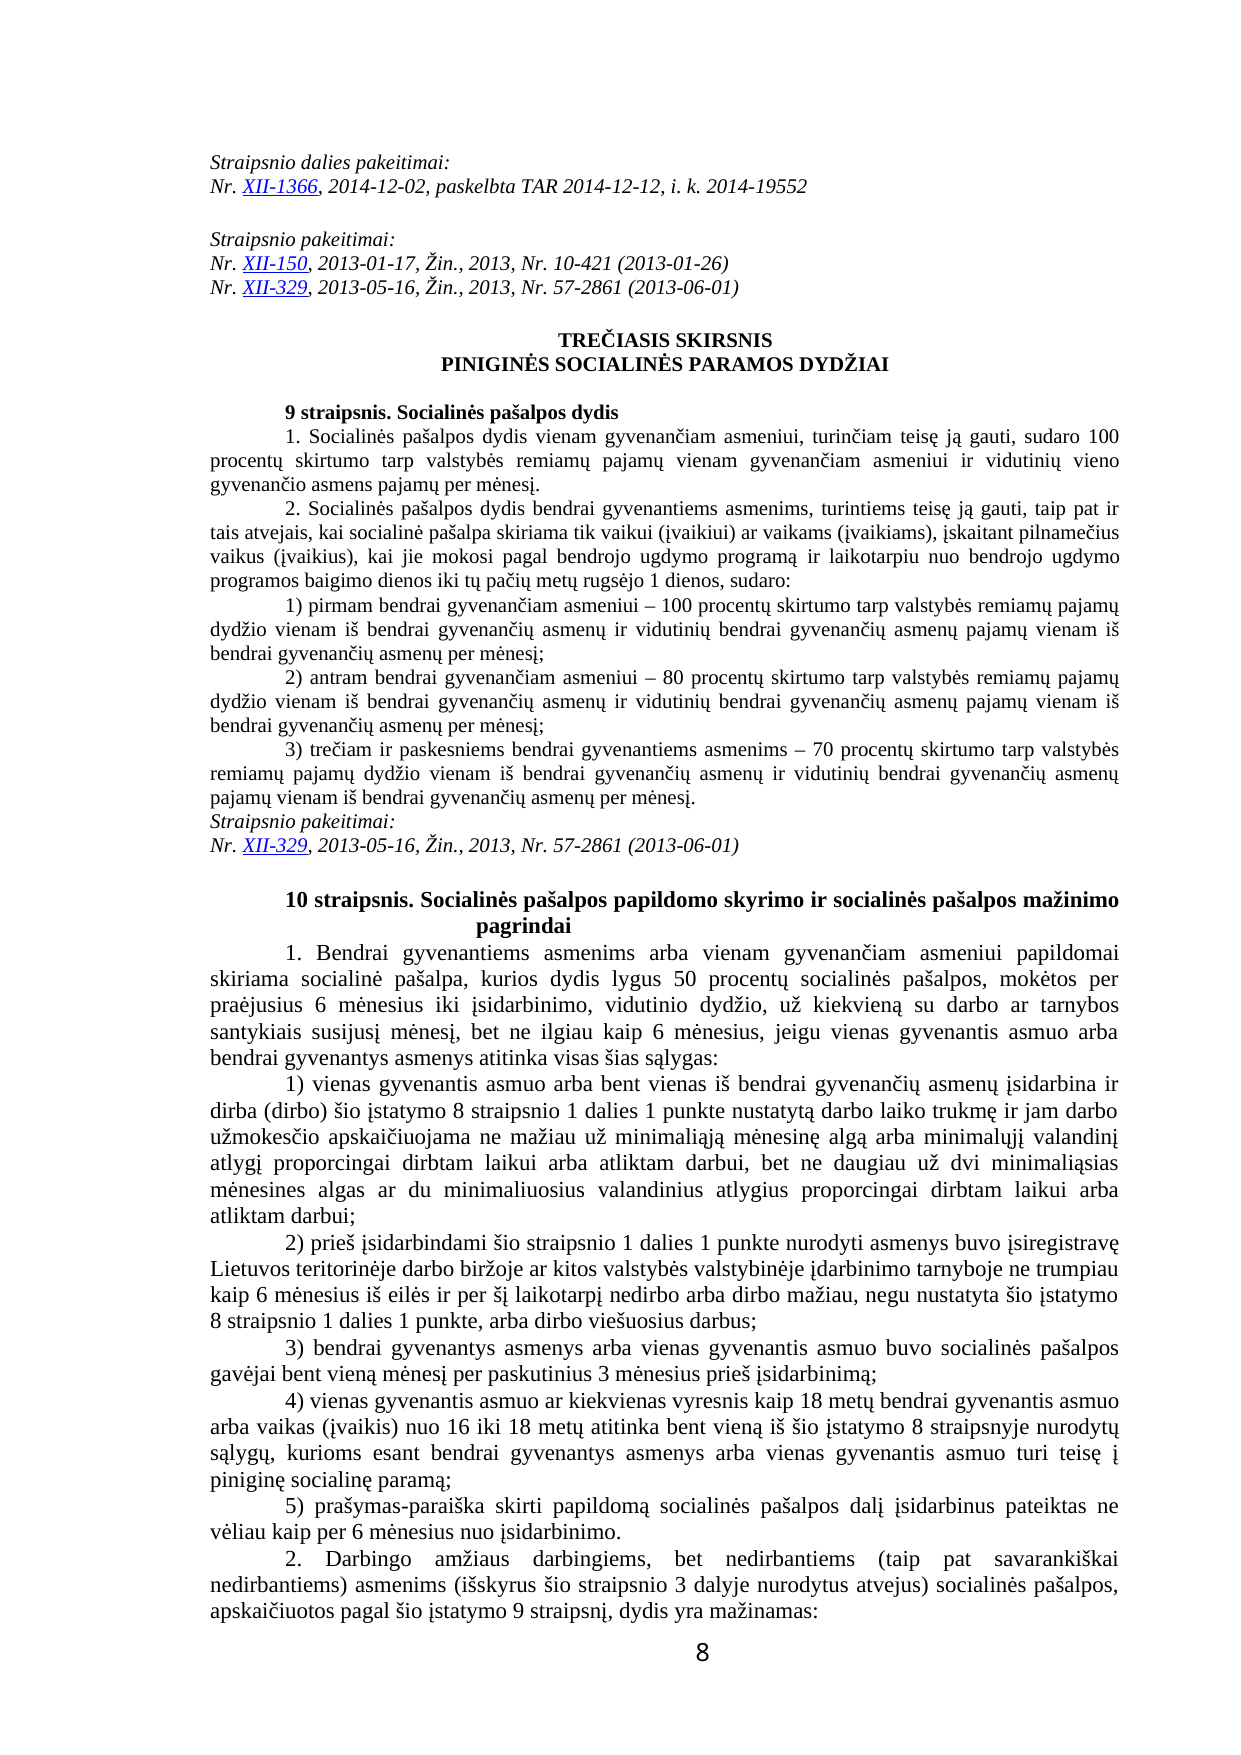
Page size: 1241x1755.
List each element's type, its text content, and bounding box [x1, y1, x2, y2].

text Nr. XII-1366, 2014-12-02, paskelbta TAR 2014-12-12, i. k. 2014-19552 [210, 174, 1120, 198]
text Nr. XII-329, 2013-05-16, Žin., 2013, Nr. 57-2861 (2013-06-01) [210, 833, 1120, 857]
text PINIGINĖS SOCIALINĖS PARAMOS DYDŽIAI [210, 352, 1120, 376]
text 9 straipsnis. Socialinės pašalpos dydis [210, 400, 1120, 424]
text 2. Socialinės pašalpos dydis bendrai gyvenantiems asmenims, turintiems teisę ją gauti, taip pat ir tais atvejais, kai socialinė pašalpa skiriama tik vaikui (įvaikiui) ar vaikams (įvaikiams), įskaitant pilnamečius vaikus (įvaikius), kai jie mokosi pagal bendrojo ugdymo programą ir laikotarpiu nuo bendrojo ugdymo programos baigimo dienos iki tų pačių metų rugsėjo 1 dienos, sudaro: [210, 496, 1120, 592]
text 1. Bendrai gyvenantiems asmenims arba vienam gyvenančiam asmeniui papildomai skiriama socialinė pašalpa, kurios dydis lygus 50 procentų socialinės pašalpos, mokėtos per praėjusius 6 mėnesius iki įsidarbinimo, vidutinio dydžio, už kiekvieną su darbo ar tarnybos santykiais susijusį mėnesį, bet ne ilgiau kaip 6 mėnesius, jeigu vienas gyvenantis asmuo arba bendrai gyvenantys asmenys atitinka visas šias sąlygas: [210, 939, 1120, 1070]
text 2) prieš įsidarbindami šio straipsnio 1 dalies 1 punkte nurodyti asmenys buvo įsiregistravę Lietuvos teritorinėje darbo biržoje ar kitos valstybės valstybinėje įdarbinimo tarnyboje ne trumpiau kaip 6 mėnesius iš eilės ir per šį laikotarpį nedirbo arba dirbo mažiau, negu nustatyta šio įstatymo 8 straipsnio 1 dalies 1 punkte, arba dirbo viešuosius darbus; [210, 1228, 1120, 1334]
text Straipsnio pakeitimai: [210, 809, 1120, 833]
text Straipsnio pakeitimai: [210, 227, 1120, 251]
text Nr. XII-329, 2013-05-16, Žin., 2013, Nr. 57-2861 (2013-06-01) [210, 275, 1120, 299]
text 3) trečiam ir paskesniems bendrai gyvenantiems asmenims – 70 procentų skirtumo tarp valstybės remiamų pajamų dydžio vienam iš bendrai gyvenančių asmenų ir vidutinių bendrai gyvenančių asmenų pajamų vienam iš bendrai gyvenančių asmenų per mėnesį. [210, 737, 1120, 809]
text Nr. XII-150, 2013-01-17, Žin., 2013, Nr. 10-421 (2013-01-26) [210, 251, 1120, 275]
text Straipsnio dalies pakeitimai: [210, 150, 1120, 174]
text 1) vienas gyvenantis asmuo arba bent vienas iš bendrai gyvenančių asmenų įsidarbina ir dirba (dirbo) šio įstatymo 8 straipsnio 1 dalies 1 punkte nustatytą darbo laiko trukmę ir jam darbo užmokesčio apskaičiuojama ne mažiau už minimaliąją mėnesinę algą arba minimalųjį valandinį atlygį proporcingai dirbtam laikui arba atliktam darbui, bet ne daugiau už dvi minimaliąsias mėnesines algas ar du minimaliuosius valandinius atlygius proporcingai dirbtam laikui arba atliktam darbui; [210, 1070, 1120, 1228]
text 1) pirmam bendrai gyvenančiam asmeniui – 100 procentų skirtumo tarp valstybės remiamų pajamų dydžio vienam iš bendrai gyvenančių asmenų ir vidutinių bendrai gyvenančių asmenų pajamų vienam iš bendrai gyvenančių asmenų per mėnesį; [210, 592, 1120, 665]
text 4) vienas gyvenantis asmuo ar kiekvienas vyresnis kaip 18 metų bendrai gyvenantis asmuo arba vaikas (įvaikis) nuo 16 iki 18 metų atitinka bent vieną iš šio įstatymo 8 straipsnyje nurodytų sąlygų, kurioms esant bendrai gyvenantys asmenys arba vienas gyvenantis asmuo turi teisę į piniginę socialinę paramą; [210, 1387, 1120, 1492]
text 1. Socialinės pašalpos dydis vienam gyvenančiam asmeniui, turinčiam teisę ją gauti, sudaro 100 procentų skirtumo tarp valstybės remiamų pajamų vienam gyvenančiam asmeniui ir vidutinių vieno gyvenančio asmens pajamų per mėnesį. [210, 424, 1120, 496]
text 2) antram bendrai gyvenančiam asmeniui – 80 procentų skirtumo tarp valstybės remiamų pajamų dydžio vienam iš bendrai gyvenančių asmenų ir vidutinių bendrai gyvenančių asmenų pajamų vienam iš bendrai gyvenančių asmenų per mėnesį; [210, 665, 1120, 737]
text 10 straipsnis. Socialinės pašalpos papildomo skyrimo ir socialinės pašalpos mažinimo pagrindai [285, 886, 1120, 939]
text 2. Darbingo amžiaus darbingiems, bet nedirbantiems (taip pat savarankiškai nedirbantiems) asmenims (išskyrus šio straipsnio 3 dalyje nurodytus atvejus) socialinės pašalpos, apskaičiuotos pagal šio įstatymo 9 straipsnį, dydis yra mažinamas: [210, 1545, 1120, 1624]
text 5) prašymas-paraiška skirti papildomą socialinės pašalpos dalį įsidarbinus pateiktas ne vėliau kaip per 6 mėnesius nuo įsidarbinimo. [210, 1492, 1120, 1545]
text 3) bendrai gyvenantys asmenys arba vienas gyvenantis asmuo buvo socialinės pašalpos gavėjai bent vieną mėnesį per paskutinius 3 mėnesius prieš įsidarbinimą; [210, 1334, 1120, 1387]
text TREČIASIS SKIRSNIS [210, 328, 1120, 352]
